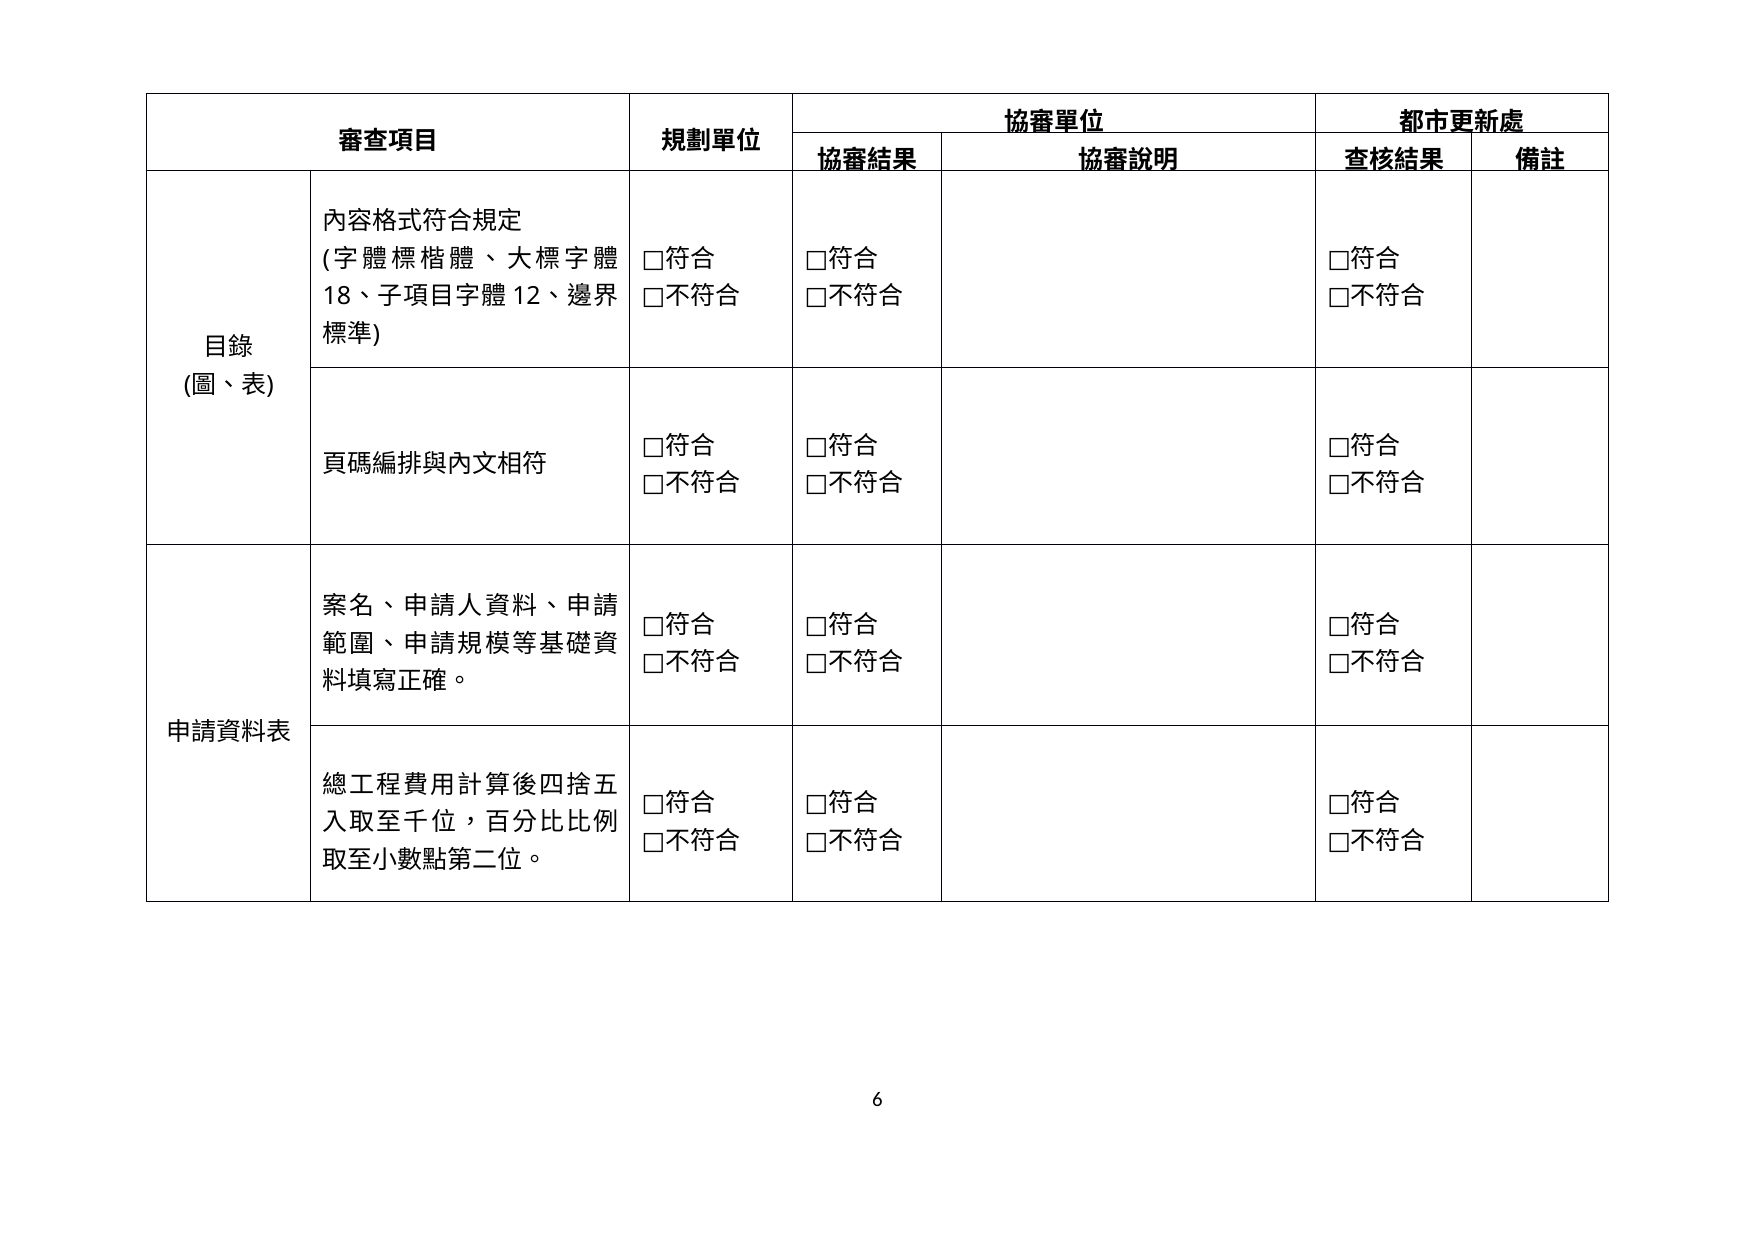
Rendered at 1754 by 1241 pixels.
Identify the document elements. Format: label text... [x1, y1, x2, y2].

table_cell □符合 □不符合 [630, 171, 792, 367]
table_cell □符合 □不符合 [793, 171, 941, 367]
table_cell 協審說明 [942, 133, 1315, 170]
table_cell 備註 [1472, 133, 1608, 170]
table_cell 協審結果 [793, 133, 941, 170]
table_cell 總工程費用計算後四捨五入取至千位，百分比比例取至小數點第二位。 [311, 726, 629, 901]
table_cell □符合 □不符合 [793, 545, 941, 725]
table_cell [942, 171, 1315, 367]
table_cell 案名、申請人資料、申請範圍、申請規模等基礎資料填寫正確。 [311, 545, 629, 725]
table_cell 查核結果 [1316, 133, 1471, 170]
table_cell 申請資料表 [147, 545, 310, 901]
table_cell 頁碼編排與內文相符 [311, 368, 629, 544]
table_cell [1472, 726, 1608, 901]
table_cell [1472, 368, 1608, 544]
table_cell [942, 545, 1315, 725]
table_cell [942, 726, 1315, 901]
table_cell □符合 □不符合 [1316, 726, 1471, 901]
table_cell □符合 □不符合 [1316, 545, 1471, 725]
table_cell [942, 368, 1315, 544]
table_cell □符合 □不符合 [793, 368, 941, 544]
table_cell 目錄 (圖、表) [147, 171, 310, 544]
table_cell 內容格式符合規定 (字體標楷體、大標字體18、子項目字體12、邊界標準) [311, 171, 629, 367]
table_cell □符合 □不符合 [630, 726, 792, 901]
table_cell □符合 □不符合 [793, 726, 941, 901]
table_cell □符合 □不符合 [630, 368, 792, 544]
table_cell [1472, 545, 1608, 725]
table_cell [1472, 171, 1608, 367]
table_header 都市更新處 [1316, 94, 1608, 132]
table_cell □符合 □不符合 [630, 545, 792, 725]
table_cell □符合 □不符合 [1316, 171, 1471, 367]
table_cell □符合 □不符合 [1316, 368, 1471, 544]
table_header 規劃單位 [630, 94, 792, 170]
table_header 審查項目 [147, 94, 629, 170]
table_header 協審單位 [793, 94, 1315, 132]
